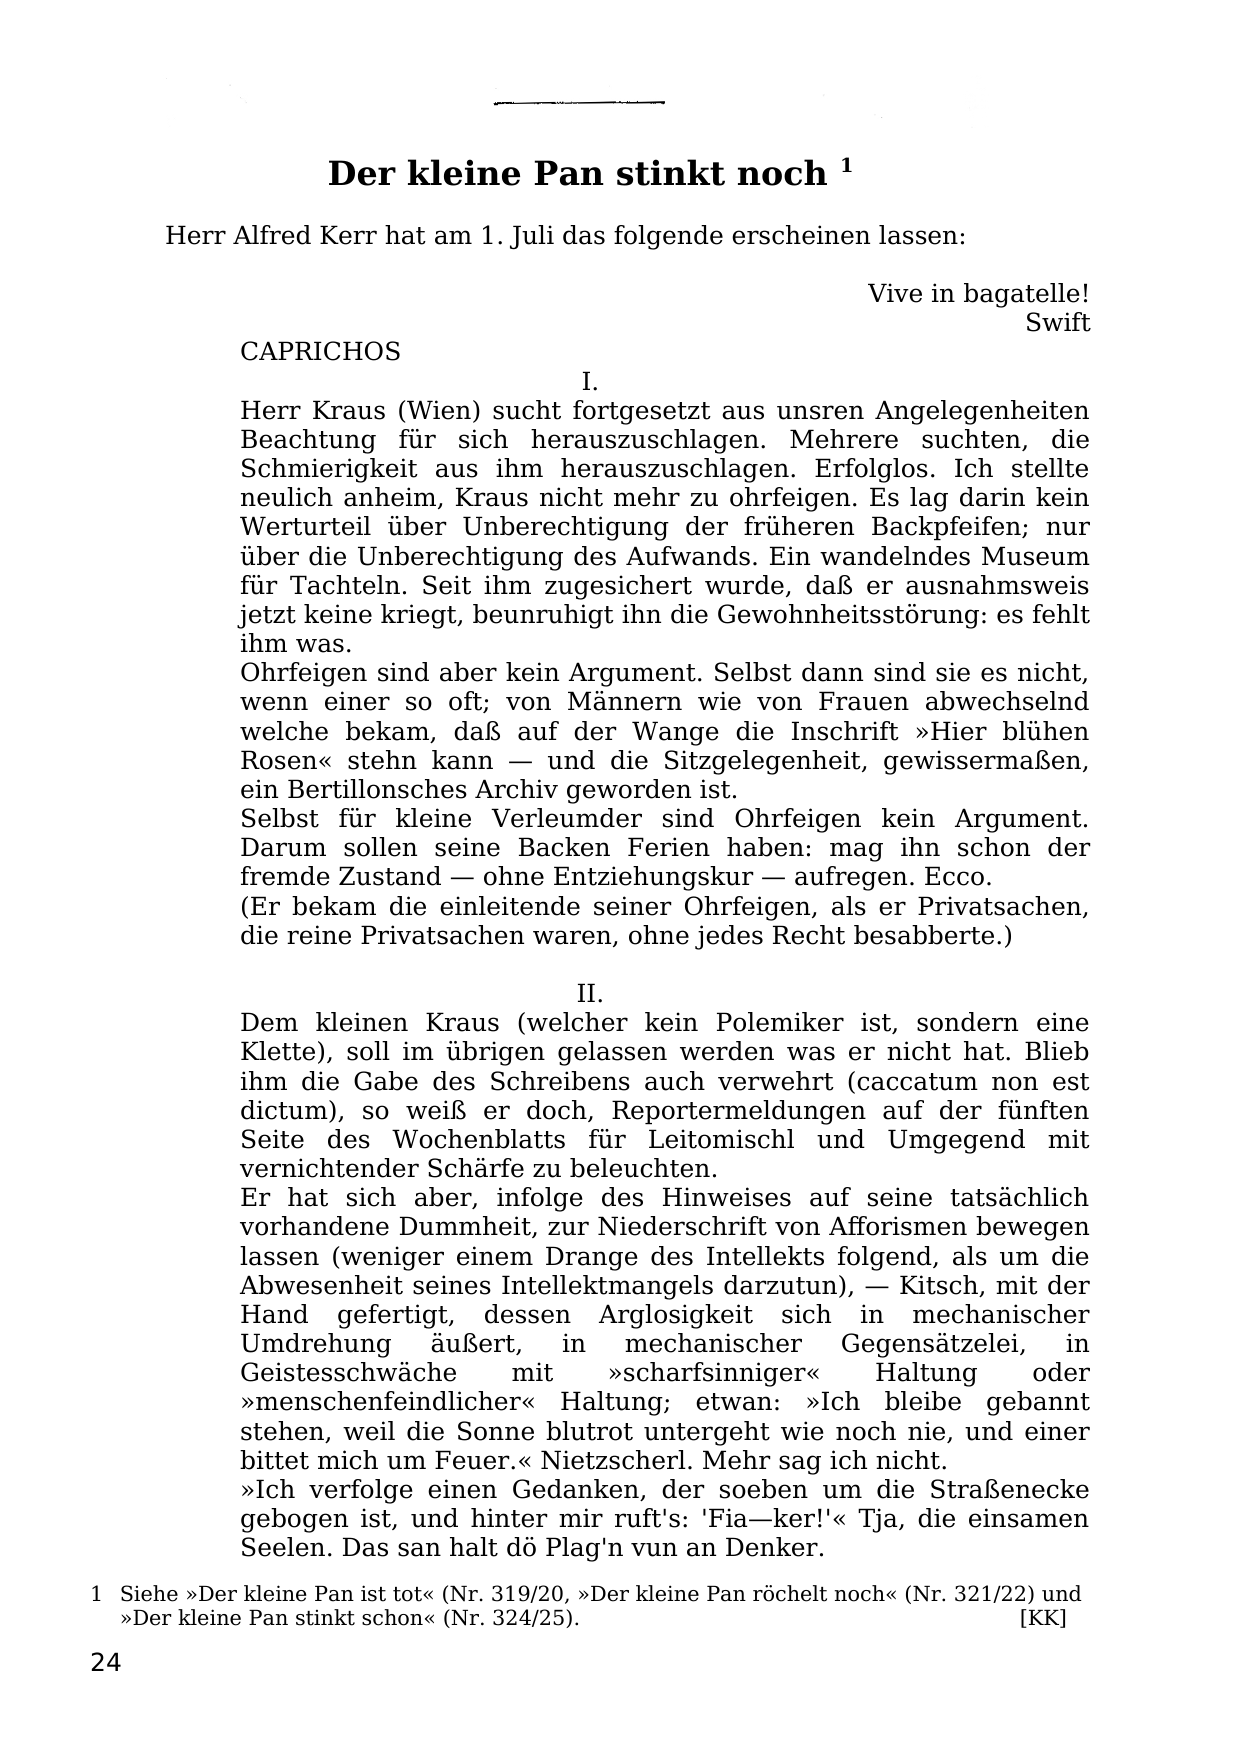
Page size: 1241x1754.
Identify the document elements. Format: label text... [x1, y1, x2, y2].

text Herr Alfred Kerr hat am 1. Juli das folgende erscheinen lassen: [90, 193, 1091, 250]
text Swift [90, 308, 1091, 337]
text CAPRICHOS [240, 337, 1091, 367]
text Vive in bagatelle! [90, 279, 1091, 308]
text Er hat sich aber, infolge des Hinweises auf seine tatsächlich vorhandene Dummheit, zur Niederschrift von Afforismen bewegen lassen (weniger einem Drange des Intellekts folgend, als um die Abwesenheit seines Intellektmangels darzutun), — Kitsch, mit der Hand gefertigt, dessen Arglosigkeit sich in mechanischer Umdrehung äußert, in mechanischer Gegensätzelei, in Geistesschwäche mit »scharfsinniger« Haltung oder »menschenfeindlicher« Haltung; etwan: »Ich bleibe gebannt stehen, weil die Sonne blutrot untergeht wie noch nie, und einer bittet mich um Feuer.« Nietzscherl. Mehr sag ich nicht. [240, 1183, 1091, 1475]
text Herr Kraus (Wien) sucht fortgesetzt aus unsren Angelegenheiten Beachtung für sich herauszuschlagen. Mehrere suchten, die Schmierigkeit aus ihm herauszuschlagen. Erfolglos. Ich stellte neulich anheim, Kraus nicht mehr zu ohrfeigen. Es lag darin kein Werturteil über Unberechtigung der früheren Backpfeifen; nur über die Unberechtigung des Aufwands. Ein wandelndes Museum für Tachteln. Seit ihm zugesichert wurde, daß er ausnahmsweis jetzt keine kriegt, beunruhigt ihn die Gewohnheitsstörung: es fehlt ihm was. [240, 396, 1091, 658]
text Siehe »Der kleine Pan ist tot« (Nr. 319/20, »Der kleine Pan röchelt noch« (Nr. 321/22) und »Der kleine Pan stinkt schon« (Nr. 324/25). [KK] [90, 1582, 1091, 1631]
text (Er bekam die einleitende seiner Ohrfeigen, als er Privatsachen, die reine Privatsachen waren, ohne jedes Recht besabberte.) [240, 892, 1091, 950]
text Ohrfeigen sind aber kein Argument. Selbst dann sind sie es nicht, wenn einer so oft; von Männern wie von Frauen abwechselnd welche bekam, daß auf der Wange die Inschrift »Hier blühen Rosen« stehn kann — und die Sitzgelegenheit, gewissermaßen, ein Bertillonsches Archiv geworden ist. [240, 658, 1091, 804]
picture [162, 75, 1019, 128]
text Dem kleinen Kraus (welcher kein Polemiker ist, sondern eine Klette), soll im übrigen gelassen werden was er nicht hat. Blieb ihm die Gabe des Schreibens auch verwehrt (caccatum non est dictum), so weiß er doch, Reportermeldungen auf der fünften Seite des Wochenblatts für Leitomischl und Umgegend mit vernichtender Schärfe zu beleuchten. [240, 1008, 1091, 1183]
text »Ich verfolge einen Gedanken, der soeben um die Straßenecke gebogen ist, und hinter mir ruft's: 'Fia—ker!'« Tja, die einsamen Seelen. Das san halt dö Plag'n vun an Denker. [240, 1475, 1091, 1562]
text Der kleine Pan stinkt noch [90, 75, 1091, 193]
text II. [90, 979, 1091, 1008]
text Selbst für kleine Verleumder sind Ohrfeigen kein Argument. Darum sollen seine Backen Ferien haben: mag ihn schon der fremde Zustand — ohne Entziehungskur — aufregen. Ecco. [240, 804, 1091, 892]
text I. [90, 367, 1091, 396]
